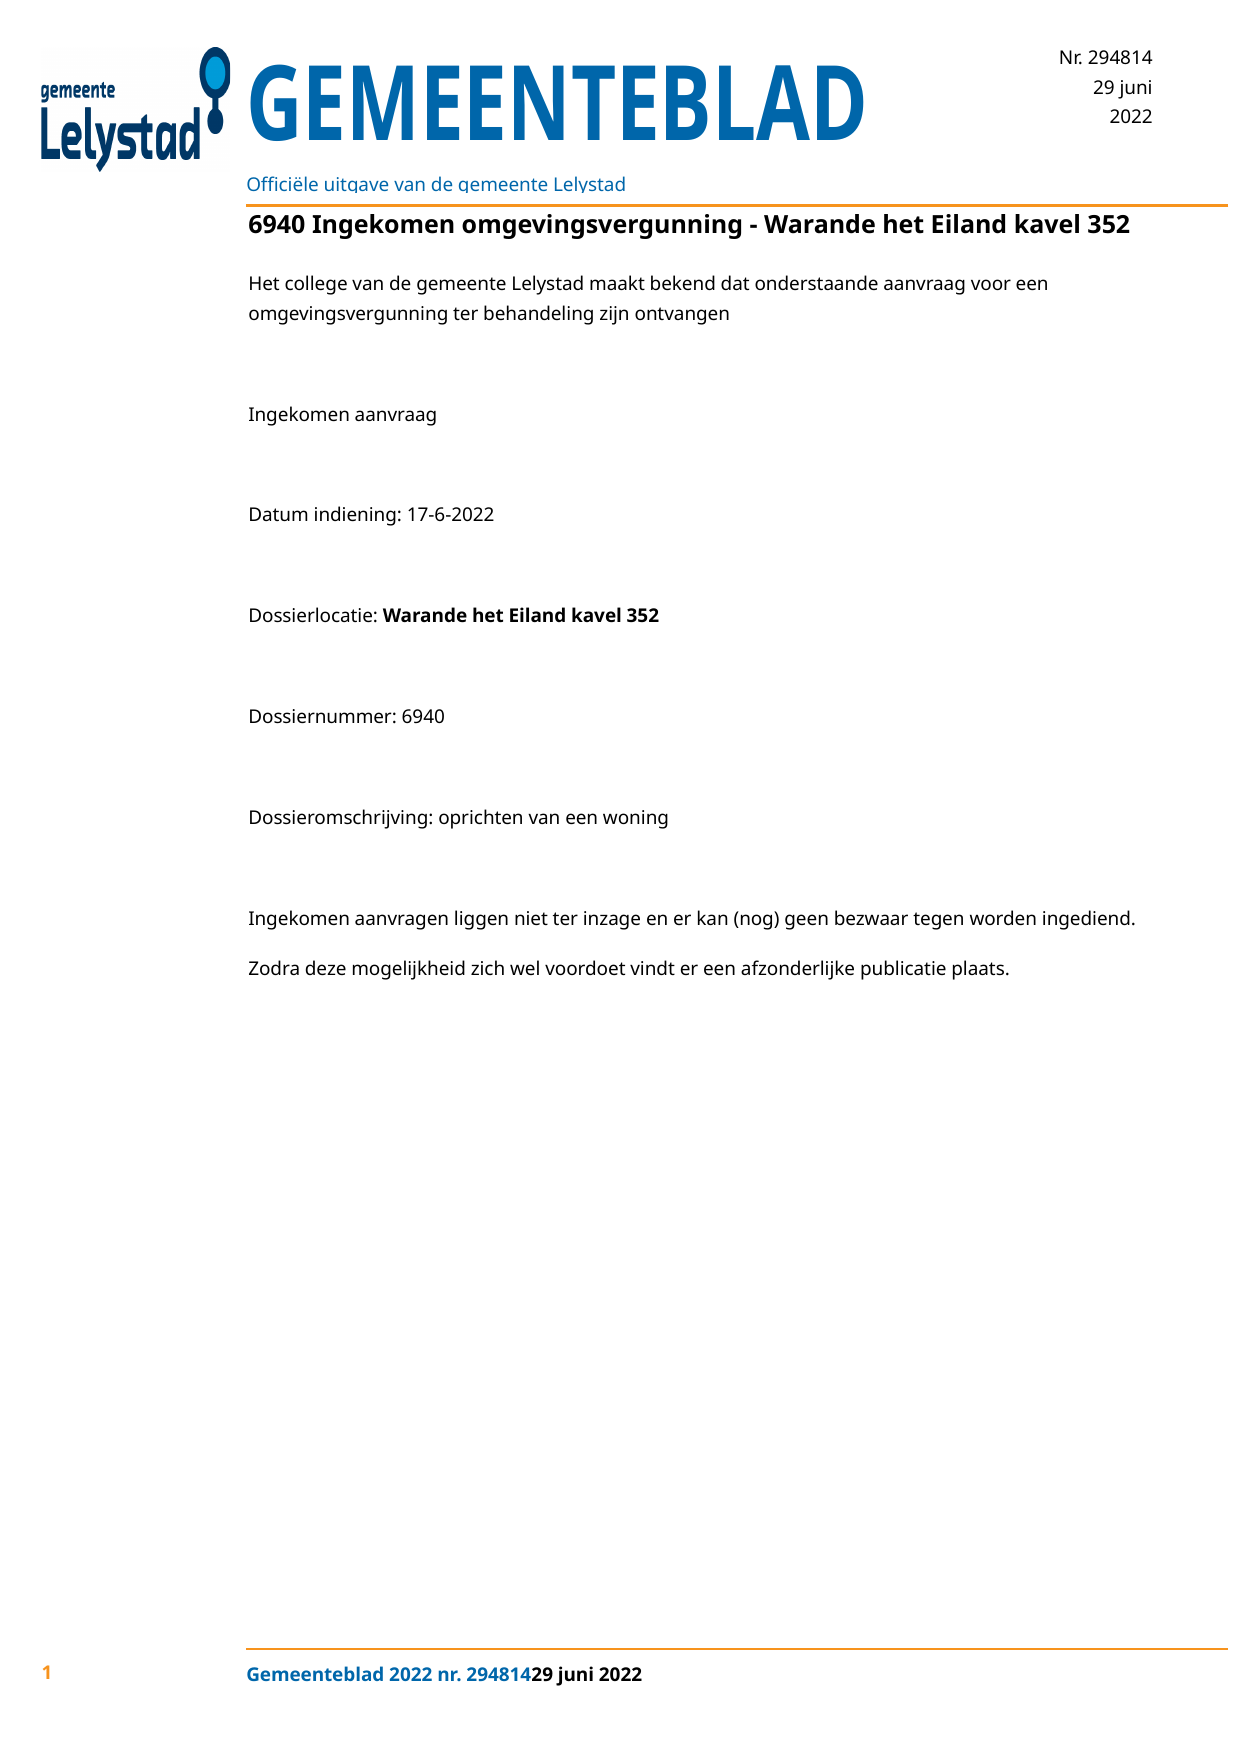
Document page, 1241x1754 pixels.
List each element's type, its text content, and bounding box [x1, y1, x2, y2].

text Datum indiening: 17-6-2022 [248, 502, 1152, 527]
text Ingekomen aanvragen liggen niet ter inzage en er kan (nog) geen bezwaar tegen worden ingediend. [248, 905, 1152, 931]
text Ingekomen aanvraag [248, 401, 1152, 426]
picture [41, 47, 231, 172]
text Dossierlocatie: Warande het Eiland kavel 352 [248, 602, 1152, 628]
text Dossieromschrijving: oprichten van een woning [248, 804, 1152, 830]
text Dossiernummer: 6940 [248, 703, 1152, 729]
text Het college van de gemeente Lelystad maakt bekend dat onderstaande aanvraag voor een omgevingsvergunning ter behandeling zijn ontvangen [248, 270, 1152, 326]
text 6940 Ingekomen omgevingsvergunning - Warande het Eiland kavel 352 [248, 207, 1152, 241]
text Zodra deze mogelijkheid zich wel voordoet vindt er een afzonderlijke publicatie plaats. [248, 955, 1152, 981]
